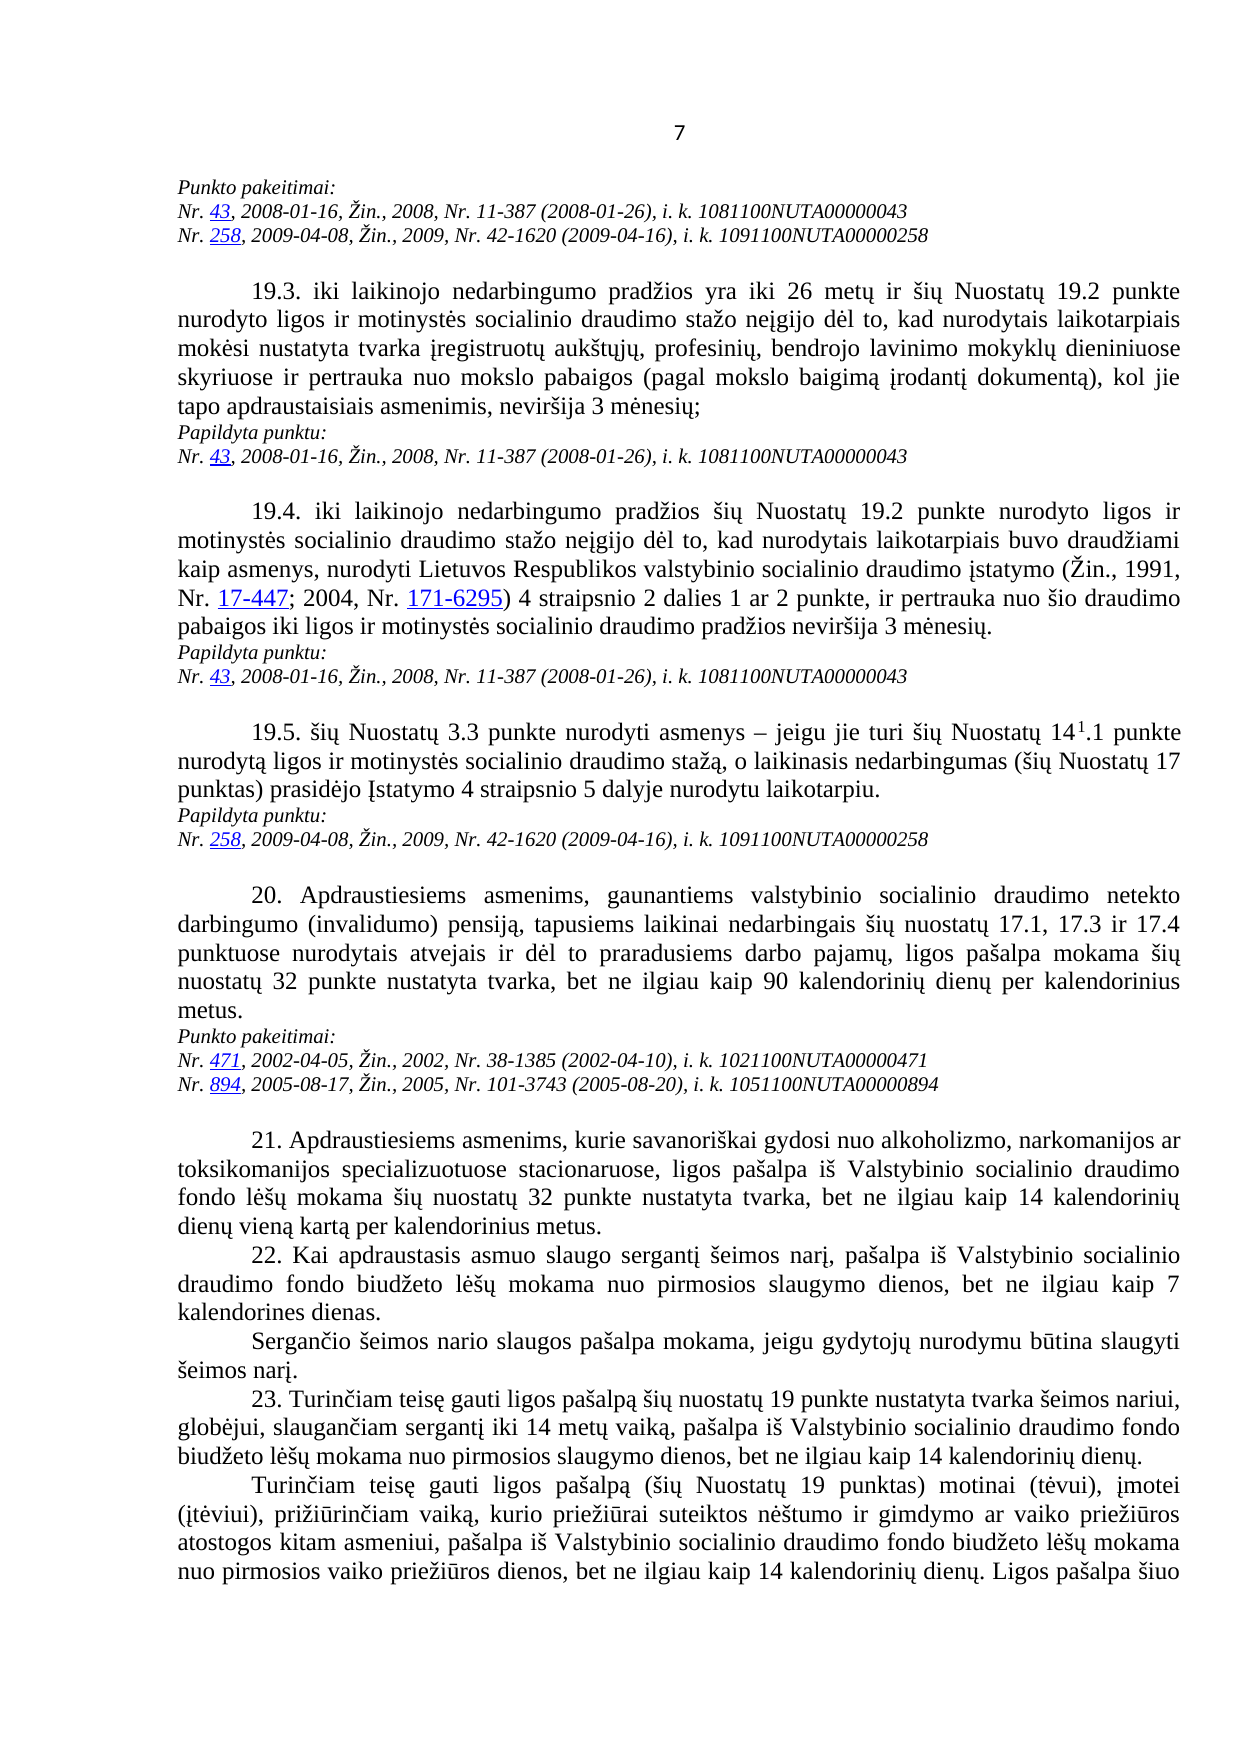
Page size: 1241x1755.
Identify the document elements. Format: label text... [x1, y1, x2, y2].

text Nr. 43, 2008-01-16, Žin., 2008, Nr. 11-387 (2008-01-26), i. k. 1081100NUTA00000043 [177, 444, 1181, 468]
text Nr. 894, 2005-08-17, Žin., 2005, Nr. 101-3743 (2005-08-20), i. k. 1051100NUTA00000894 [177, 1072, 1181, 1096]
text Papildyta punktu: [177, 640, 1181, 664]
text Turinčiam teisę gauti ligos pašalpą (šių Nuostatų 19 punktas) motinai (tėvui), įmotei (įtėviui), prižiūrinčiam vaiką, kurio priežiūrai suteiktos nėštumo ir gimdymo ar vaiko priežiūros atostogos kitam asmeniui, pašalpa iš Valstybinio socialinio draudimo fondo biudžeto lėšų mokama nuo pirmosios vaiko priežiūros dienos, bet ne ilgiau kaip 14 kalendorinių dienų. Ligos pašalpa šiuo [177, 1470, 1181, 1585]
text Nr. 258, 2009-04-08, Žin., 2009, Nr. 42-1620 (2009-04-16), i. k. 1091100NUTA00000258 [177, 223, 1181, 247]
text 22. Kai apdraustasis asmuo slaugo sergantį šeimos narį, pašalpa iš Valstybinio socialinio draudimo fondo biudžeto lėšų mokama nuo pirmosios slaugymo dienos, bet ne ilgiau kaip 7 kalendorines dienas. [177, 1240, 1181, 1326]
text Nr. 43, 2008-01-16, Žin., 2008, Nr. 11-387 (2008-01-26), i. k. 1081100NUTA00000043 [177, 199, 1181, 223]
text Papildyta punktu: [177, 803, 1181, 827]
text Nr. 43, 2008-01-16, Žin., 2008, Nr. 11-387 (2008-01-26), i. k. 1081100NUTA00000043 [177, 664, 1181, 688]
text 23. Turinčiam teisę gauti ligos pašalpą šių nuostatų 19 punkte nustatyta tvarka šeimos nariui, globėjui, slaugančiam sergantį iki 14 metų vaiką, pašalpa iš Valstybinio socialinio draudimo fondo biudžeto lėšų mokama nuo pirmosios slaugymo dienos, bet ne ilgiau kaip 14 kalendorinių dienų. [177, 1384, 1181, 1470]
text Sergančio šeimos nario slaugos pašalpa mokama, jeigu gydytojų nurodymu būtina slaugyti šeimos narį. [177, 1326, 1181, 1384]
text Punkto pakeitimai: [177, 1024, 1181, 1048]
text Papildyta punktu: [177, 419, 1181, 444]
text 19.3. iki laikinojo nedarbingumo pradžios yra iki 26 metų ir šių Nuostatų 19.2 punkte nurodyto ligos ir motinystės socialinio draudimo stažo neįgijo dėl to, kad nurodytais laikotarpiais mokėsi nustatyta tvarka įregistruotų aukštųjų, profesinių, bendrojo lavinimo mokyklų dieniniuose skyriuose ir pertrauka nuo mokslo pabaigos (pagal mokslo baigimą įrodantį dokumentą), kol jie tapo apdraustaisiais asmenimis, neviršija 3 mėnesių; [177, 276, 1181, 419]
text Nr. 258, 2009-04-08, Žin., 2009, Nr. 42-1620 (2009-04-16), i. k. 1091100NUTA00000258 [177, 827, 1181, 851]
text Nr. 471, 2002-04-05, Žin., 2002, Nr. 38-1385 (2002-04-10), i. k. 1021100NUTA00000471 [177, 1048, 1181, 1072]
text 21. Apdraustiesiems asmenims, kurie savanoriškai gydosi nuo alkoholizmo, narkomanijos ar toksikomanijos specializuotuose stacionaruose, ligos pašalpa iš Valstybinio socialinio draudimo fondo lėšų mokama šių nuostatų 32 punkte nustatyta tvarka, bet ne ilgiau kaip 14 kalendorinių dienų vieną kartą per kalendorinius metus. [177, 1125, 1181, 1240]
text 19.4. iki laikinojo nedarbingumo pradžios šių Nuostatų 19.2 punkte nurodyto ligos ir motinystės socialinio draudimo stažo neįgijo dėl to, kad nurodytais laikotarpiais buvo draudžiami kaip asmenys, nurodyti Lietuvos Respublikos valstybinio socialinio draudimo įstatymo (Žin., 1991, Nr. 17-447; 2004, Nr. 171-6295) 4 straipsnio 2 dalies 1 ar 2 punkte, ir pertrauka nuo šio draudimo pabaigos iki ligos ir motinystės socialinio draudimo pradžios neviršija 3 mėnesių. [177, 496, 1181, 640]
text 19.5. šių Nuostatų 3.3 punkte nurodyti asmenys – jeigu jie turi šių Nuostatų 141.1 punkte nurodytą ligos ir motinystės socialinio draudimo stažą, o laikinasis nedarbingumas (šių Nuostatų 17 punktas) prasidėjo Įstatymo 4 straipsnio 5 dalyje nurodytu laikotarpiu. [177, 717, 1181, 803]
text Punkto pakeitimai: [177, 175, 1181, 199]
text 20. Apdraustiesiems asmenims, gaunantiems valstybinio socialinio draudimo netekto darbingumo (invalidumo) pensiją, tapusiems laikinai nedarbingais šių nuostatų 17.1, 17.3 ir 17.4 punktuose nurodytais atvejais ir dėl to praradusiems darbo pajamų, ligos pašalpa mokama šių nuostatų 32 punkte nustatyta tvarka, bet ne ilgiau kaip 90 kalendorinių dienų per kalendorinius metus. [177, 880, 1181, 1024]
